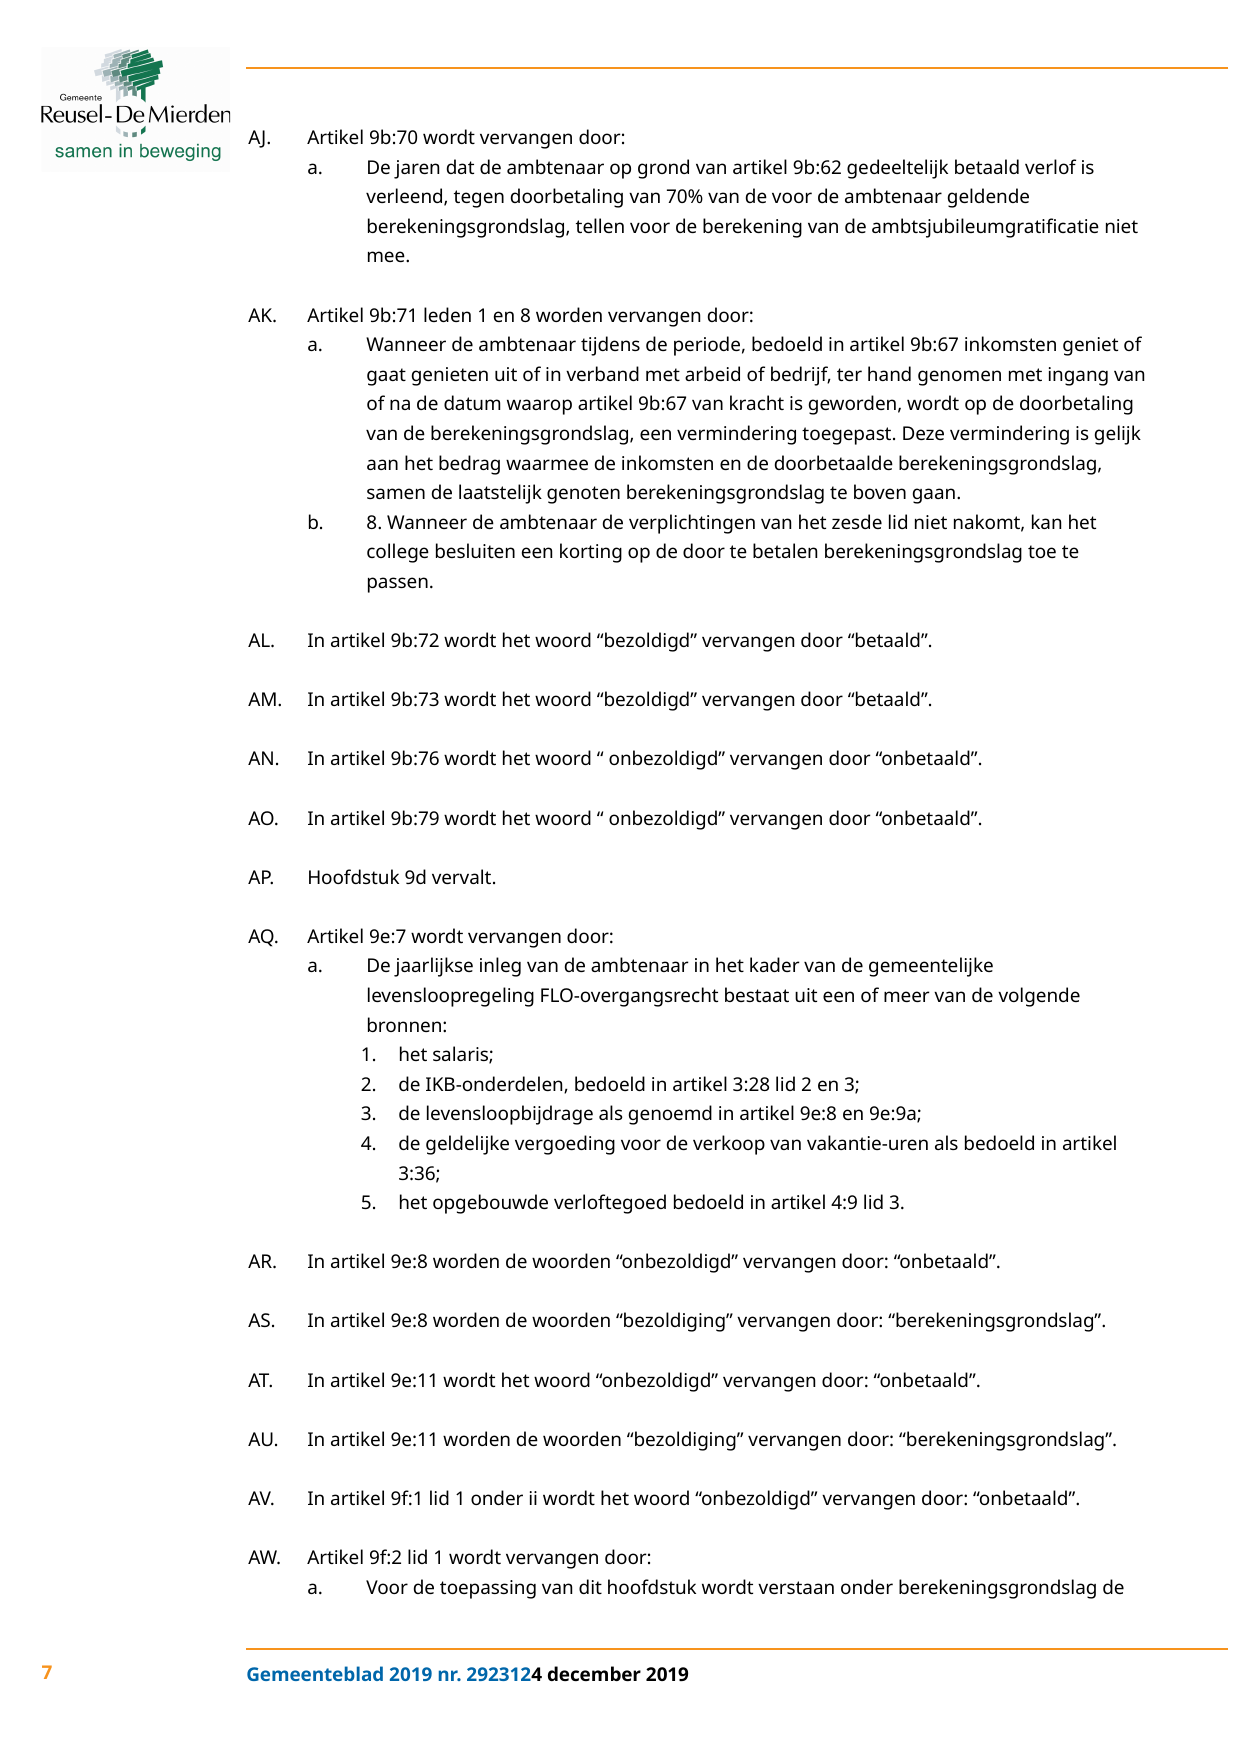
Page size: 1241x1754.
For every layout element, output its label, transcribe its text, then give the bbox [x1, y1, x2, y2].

picture [41, 47, 231, 172]
list Wanneer de ambtenaar tijdens de periode, bedoeld in artikel 9b:67 inkomsten geniet of gaat genieten uit of in verband met arbeid of bedrijf, ter hand genomen met ingang van of na de datum waarop artikel 9b:67 van kracht is geworden, wordt op de doorbetaling van de berekeningsgrondslag, een vermindering toegepast. Deze vermindering is gelijk aan het bedrag waarmee de inkomsten en de doorbetaalde berekeningsgrondslag, samen de laatstelijk genoten berekeningsgrondslag te boven gaan. [307, 331, 1152, 505]
list het salaris; [361, 1041, 1152, 1067]
list In artikel 9b:79 wordt het woord “ onbezoldigd” vervangen door “onbetaald”. [248, 805, 1152, 831]
list In artikel 9e:8 worden de woorden “bezoldiging” vervangen door: “berekeningsgrondslag”. [248, 1308, 1152, 1333]
list Artikel 9b:71 leden 1 en 8 worden vervangen door: [248, 302, 1152, 328]
list In artikel 9f:1 lid 1 onder ii wordt het woord “onbezoldigd” vervangen door: “onbetaald”. [248, 1485, 1152, 1511]
list In artikel 9b:72 wordt het woord “bezoldigd” vervangen door “betaald”. [248, 627, 1152, 653]
list de IKB-onderdelen, bedoeld in artikel 3:28 lid 2 en 3; [361, 1071, 1152, 1097]
list In artikel 9e:11 wordt het woord “onbezoldigd” vervangen door: “onbetaald”. [248, 1367, 1152, 1393]
list In artikel 9b:73 wordt het woord “bezoldigd” vervangen door “betaald”. [248, 686, 1152, 712]
list In artikel 9e:11 worden de woorden “bezoldiging” vervangen door: “berekeningsgrondslag”. [248, 1426, 1152, 1452]
list In artikel 9b:76 wordt het woord “ onbezoldigd” vervangen door “onbetaald”. [248, 746, 1152, 771]
list Artikel 9b:70 wordt vervangen door: [248, 124, 1152, 150]
list Voor de toepassing van dit hoofdstuk wordt verstaan onder berekeningsgrondslag de [307, 1574, 1152, 1600]
list het opgebouwde verloftegoed bedoeld in artikel 4:9 lid 3. [361, 1189, 1152, 1215]
list De jaren dat de ambtenaar op grond van artikel 9b:62 gedeeltelijk betaald verlof is verleend, tegen doorbetaling van 70% van de voor de ambtenaar geldende berekeningsgrondslag, tellen voor de berekening van de ambtsjubileumgratificatie niet mee. [307, 154, 1152, 268]
list Artikel 9e:7 wordt vervangen door: [248, 923, 1152, 949]
list de geldelijke vergoeding voor de verkoop van vakantie-uren als bedoeld in artikel 3:36; [361, 1130, 1152, 1186]
list Artikel 9f:2 lid 1 wordt vervangen door: [248, 1544, 1152, 1570]
list Hoofdstuk 9d vervalt. [248, 864, 1152, 890]
list de levensloopbijdrage als genoemd in artikel 9e:8 en 9e:9a; [361, 1101, 1152, 1126]
list In artikel 9e:8 worden de woorden “onbezoldigd” vervangen door: “onbetaald”. [248, 1248, 1152, 1274]
list 8. Wanneer de ambtenaar de verplichtingen van het zesde lid niet nakomt, kan het college besluiten een korting op de door te betalen berekeningsgrondslag toe te passen. [307, 509, 1152, 594]
list De jaarlijkse inleg van de ambtenaar in het kader van de gemeentelijke levensloopregeling FLO-overgangsrecht bestaat uit een of meer van de volgende bronnen: [307, 953, 1152, 1038]
